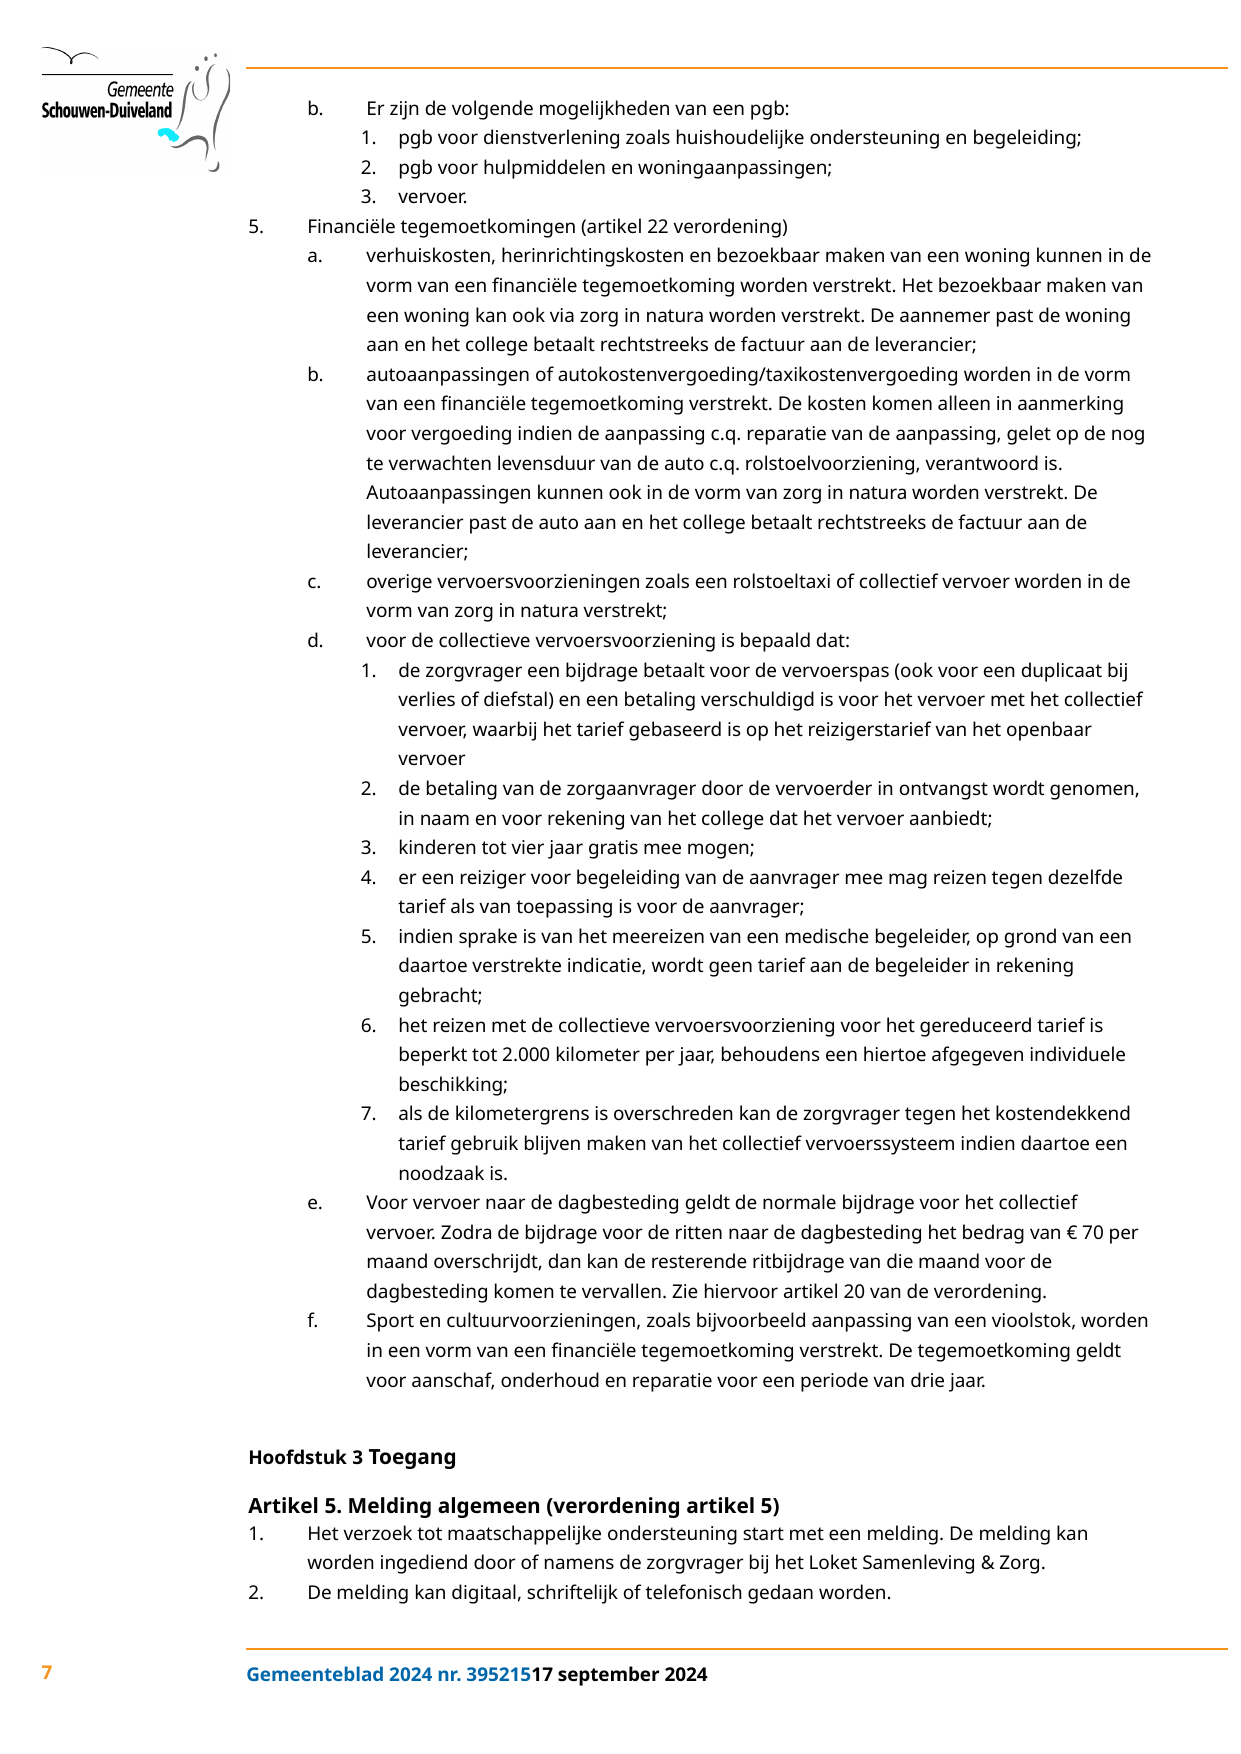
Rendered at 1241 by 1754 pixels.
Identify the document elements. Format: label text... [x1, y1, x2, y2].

list De melding kan digitaal, schriftelijk of telefonisch gedaan worden. [248, 1579, 1152, 1605]
list Voor vervoer naar de dagbesteding geldt de normale bijdrage voor het collectief vervoer. Zodra de bijdrage voor de ritten naar de dagbesteding het bedrag van € 70 per maand overschrijdt, dan kan de resterende ritbijdrage van die maand voor de dagbesteding komen te vervallen. Zie hiervoor artikel 20 van de verordening. [307, 1189, 1152, 1304]
list Het verzoek tot maatschappelijke ondersteuning start met een melding. De melding kan worden ingediend door of namens de zorgvrager bij het Loket Samenleving & Zorg. [248, 1520, 1152, 1575]
list overige vervoersvoorzieningen zoals een rolstoeltaxi of collectief vervoer worden in de vorm van zorg in natura verstrekt; [307, 568, 1152, 623]
list er een reiziger voor begeleiding van de aanvrager mee mag reizen tegen dezelfde tarief als van toepassing is voor de aanvrager; [361, 864, 1152, 919]
list pgb voor hulpmiddelen en woningaanpassingen; [361, 154, 1152, 180]
list de betaling van de zorgaanvrager door de vervoerder in ontvangst wordt genomen, in naam en voor rekening van het college dat het vervoer aanbiedt; [361, 775, 1152, 831]
list Er zijn de volgende mogelijkheden van een pgb: [307, 95, 1152, 121]
list verhuiskosten, herinrichtingskosten en bezoekbaar maken van een woning kunnen in de vorm van een financiële tegemoetkoming worden verstrekt. Het bezoekbaar maken van een woning kan ook via zorg in natura worden verstrekt. De aannemer past de woning aan en het college betaalt rechtstreeks de factuur aan de leverancier; [307, 243, 1152, 357]
text Hoofdstuk 3 Toegang [248, 1442, 1152, 1471]
list de zorgvrager een bijdrage betaalt voor de vervoerspas (ook voor een duplicaat bij verlies of diefstal) en een betaling verschuldigd is voor het vervoer met het collectief vervoer, waarbij het tarief gebaseerd is op het reizigerstarief van het openbaar vervoer [361, 657, 1152, 771]
list autoaanpassingen of autokostenvergoeding/taxikostenvergoeding worden in de vorm van een financiële tegemoetkoming verstrekt. De kosten komen alleen in aanmerking voor vergoeding indien de aanpassing c.q. reparatie van de aanpassing, gelet op de nog te verwachten levensduur van de auto c.q. rolstoelvoorziening, verantwoord is. Autoaanpassingen kunnen ook in de vorm van zorg in natura worden verstrekt. De leverancier past de auto aan en het college betaalt rechtstreeks de factuur aan de leverancier; [307, 361, 1152, 564]
list het reizen met de collectieve vervoersvoorziening voor het gereduceerd tarief is beperkt tot 2.000 kilometer per jaar, behoudens een hiertoe afgegeven individuele beschikking; [361, 1012, 1152, 1097]
list Financiële tegemoetkomingen (artikel 22 verordening) [248, 213, 1152, 239]
list pgb voor dienstverlening zoals huishoudelijke ondersteuning en begeleiding; [361, 124, 1152, 150]
list als de kilometergrens is overschreden kan de zorgvrager tegen het kostendekkend tarief gebruik blijven maken van het collectief vervoerssysteem indien daartoe een noodzaak is. [361, 1101, 1152, 1186]
list Sport en cultuurvoorzieningen, zoals bijvoorbeeld aanpassing van een vioolstok, worden in een vorm van een financiële tegemoetkoming verstrekt. De tegemoetkoming geldt voor aanschaf, onderhoud en reparatie voor een periode van drie jaar. [307, 1308, 1152, 1393]
list indien sprake is van het meereizen van een medische begeleider, op grond van een daartoe verstrekte indicatie, wordt geen tarief aan de begeleider in rekening gebracht; [361, 923, 1152, 1008]
list voor de collectieve vervoersvoorziening is bepaald dat: [307, 627, 1152, 653]
list vervoer. [361, 183, 1152, 209]
text Artikel 5. Melding algemeen (verordening artikel 5) [248, 1491, 1152, 1520]
picture [41, 47, 231, 172]
list kinderen tot vier jaar gratis mee mogen; [361, 834, 1152, 860]
